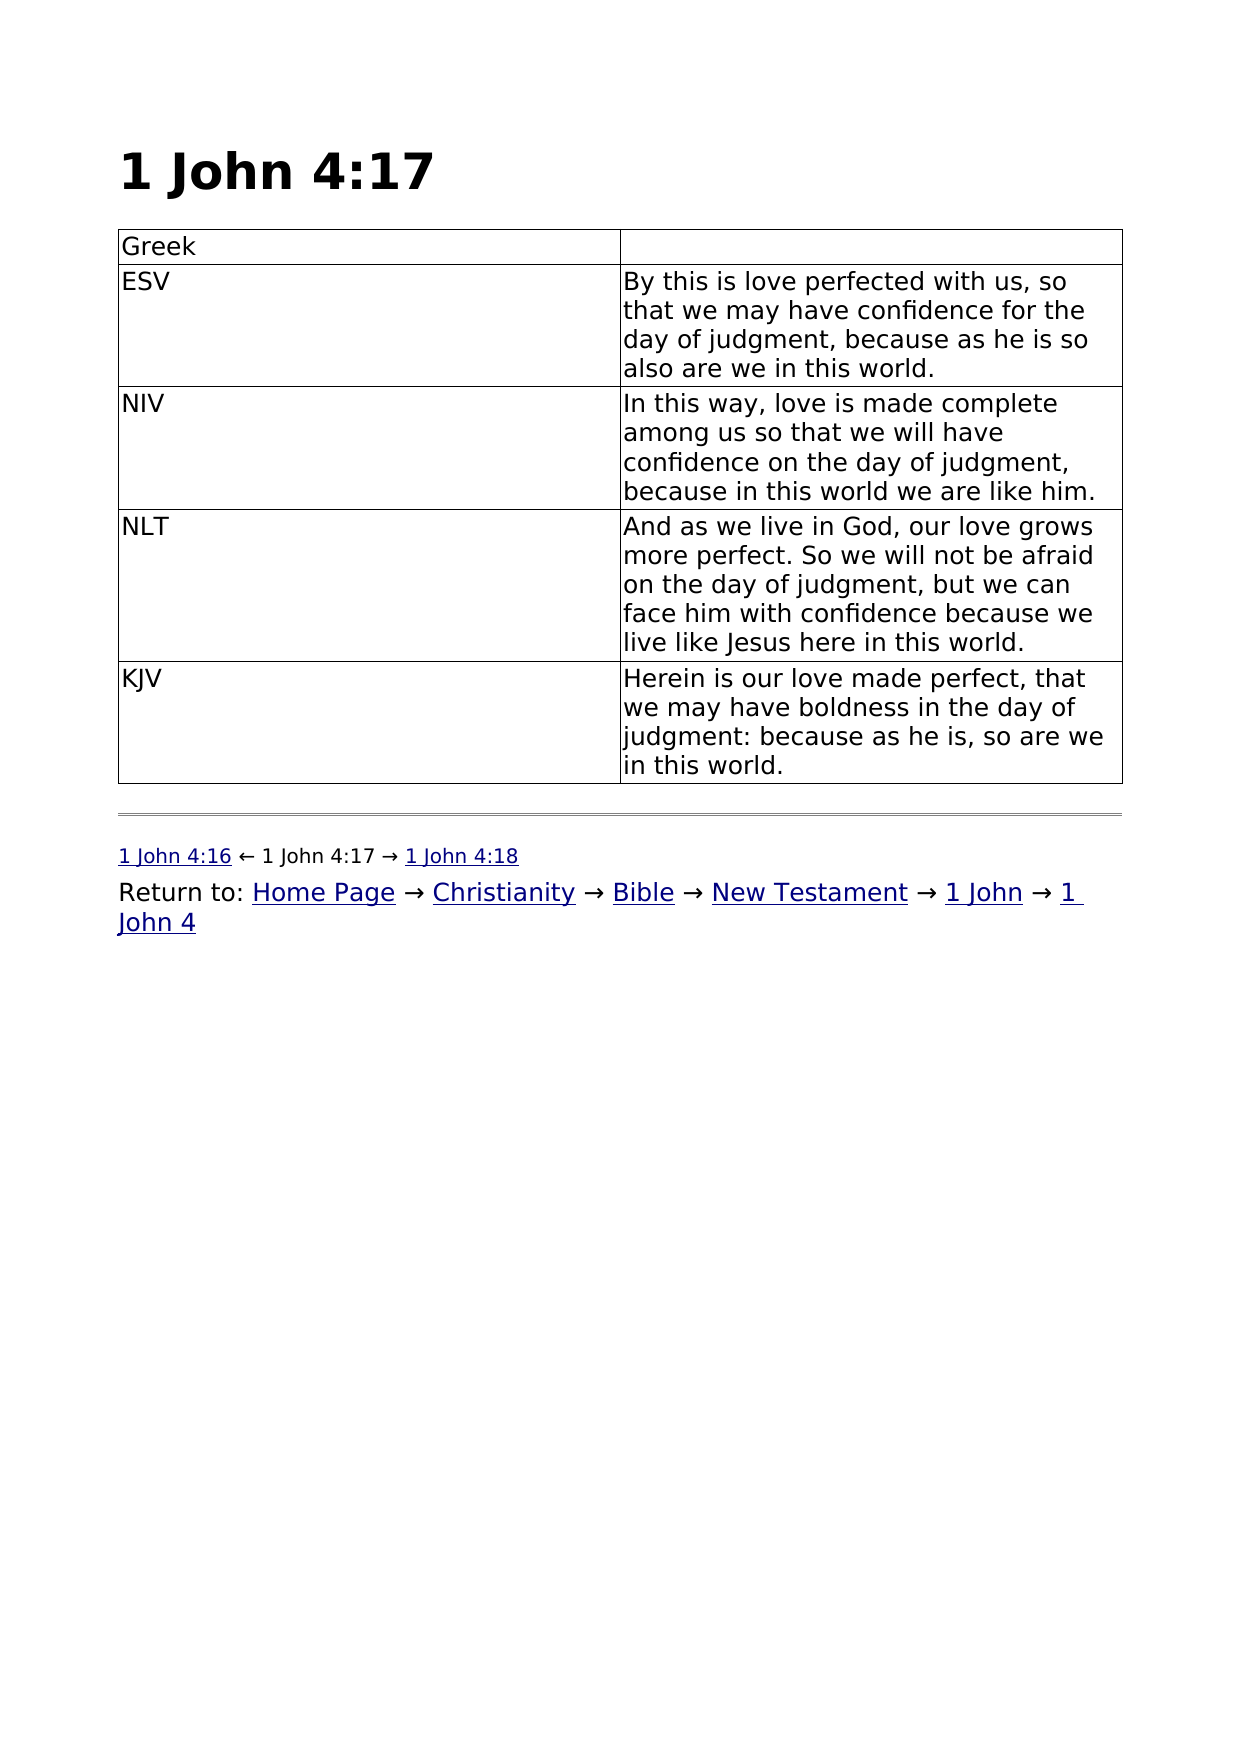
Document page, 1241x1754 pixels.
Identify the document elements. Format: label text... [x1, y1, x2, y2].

table_cell NIV [119, 387, 620, 509]
table_cell In this way, love is made complete among us so that we will have confidence on the day of judgment, because in this world we are like him. [621, 387, 1122, 509]
table_cell By this is love perfected with us, so that we may have confidence for the day of judgment, because as he is so also are we in this world. [621, 265, 1122, 386]
table_cell KJV [119, 662, 620, 783]
subtitle 1 John 4:17 [118, 143, 1122, 201]
table_header [621, 230, 1122, 264]
text Return to: Home Page → Christianity → Bible → New Testament → 1 John → 1 John 4 [118, 879, 1122, 937]
text 1 John 4:16 ← 1 John 4:17 → 1 John 4:18 [118, 844, 1122, 879]
table_header Greek [119, 230, 620, 264]
table_cell NLT [119, 510, 620, 661]
table_cell Herein is our love made perfect, that we may have boldness in the day of judgment: because as he is, so are we in this world. [621, 662, 1122, 783]
table_cell ESV [119, 265, 620, 386]
table_cell And as we live in God, our love grows more perfect. So we will not be afraid on the day of judgment, but we can face him with confidence because we live like Jesus here in this world. [621, 510, 1122, 661]
